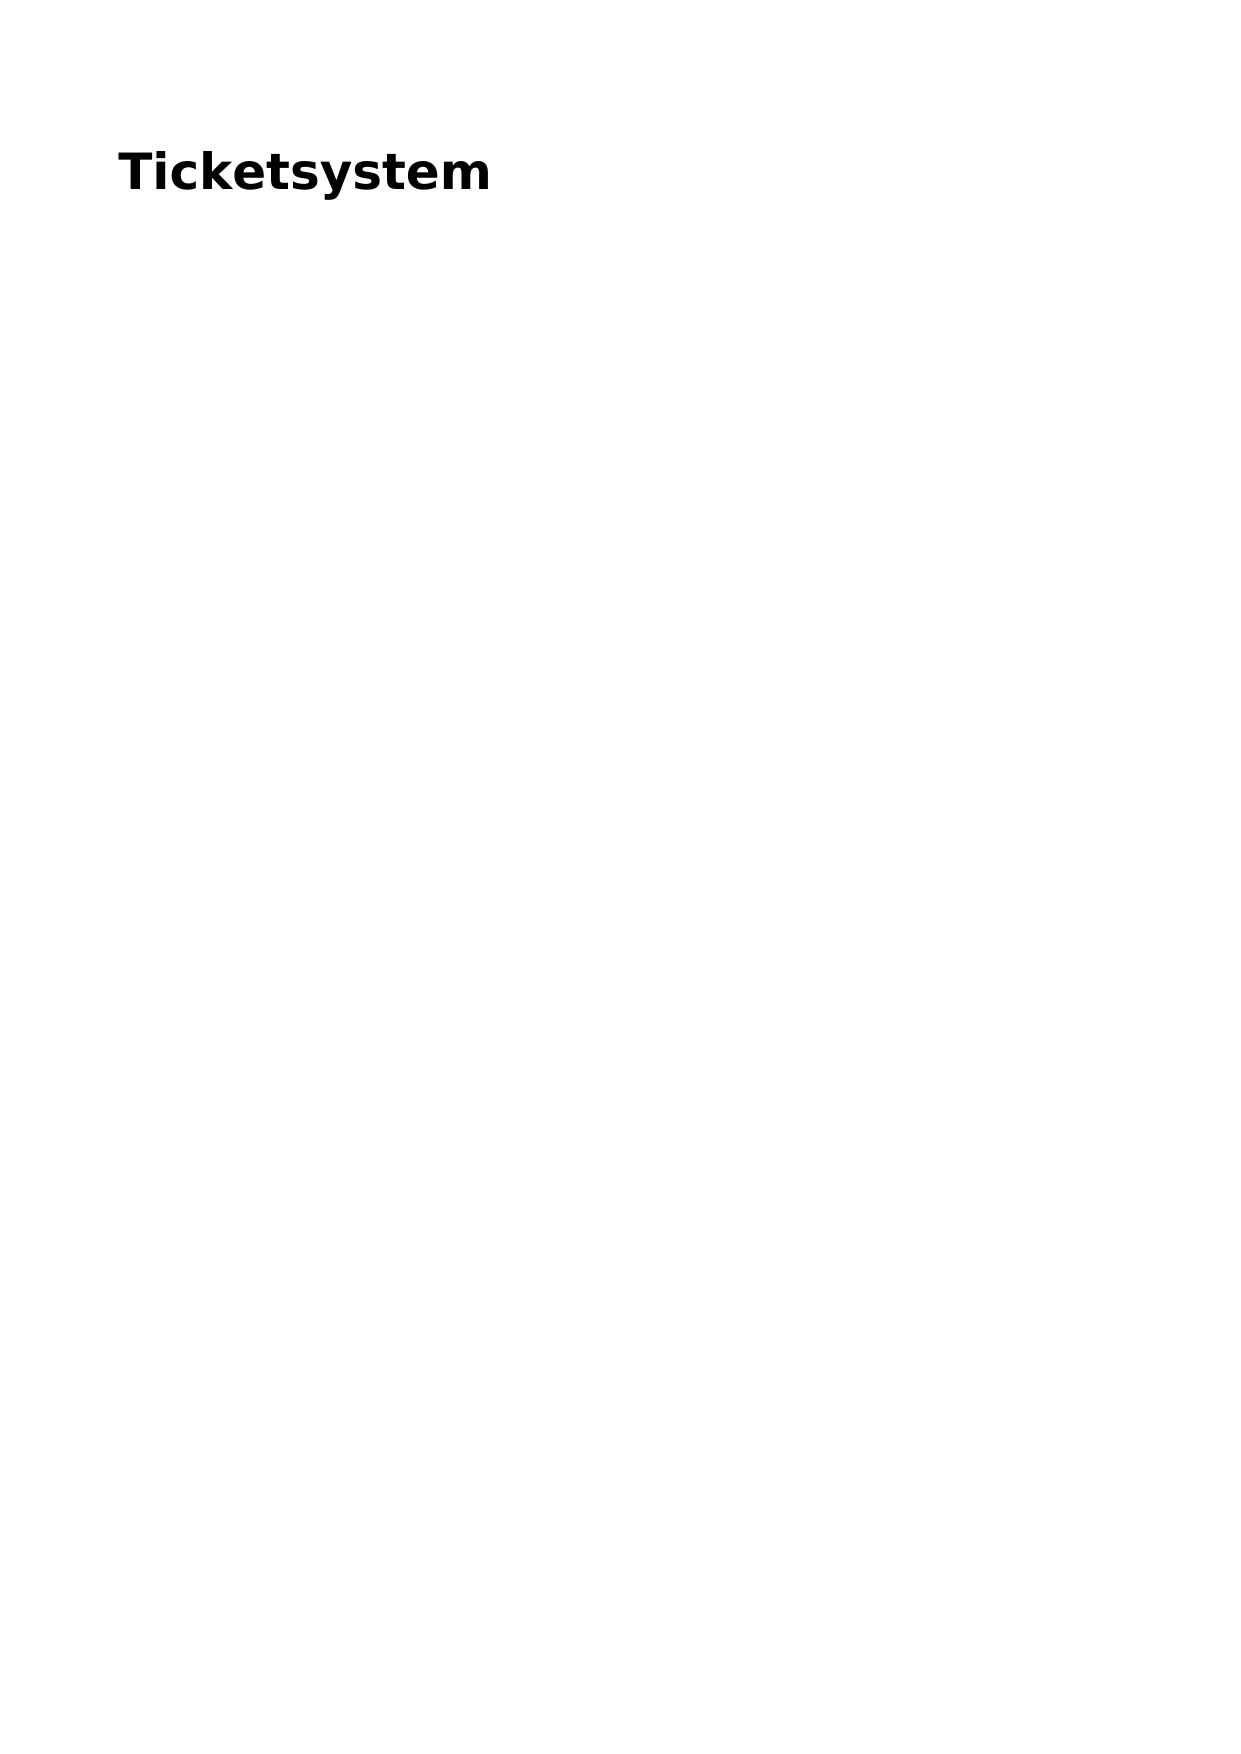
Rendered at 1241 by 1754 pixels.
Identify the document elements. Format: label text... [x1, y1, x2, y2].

subtitle Ticketsystem [118, 143, 1122, 201]
